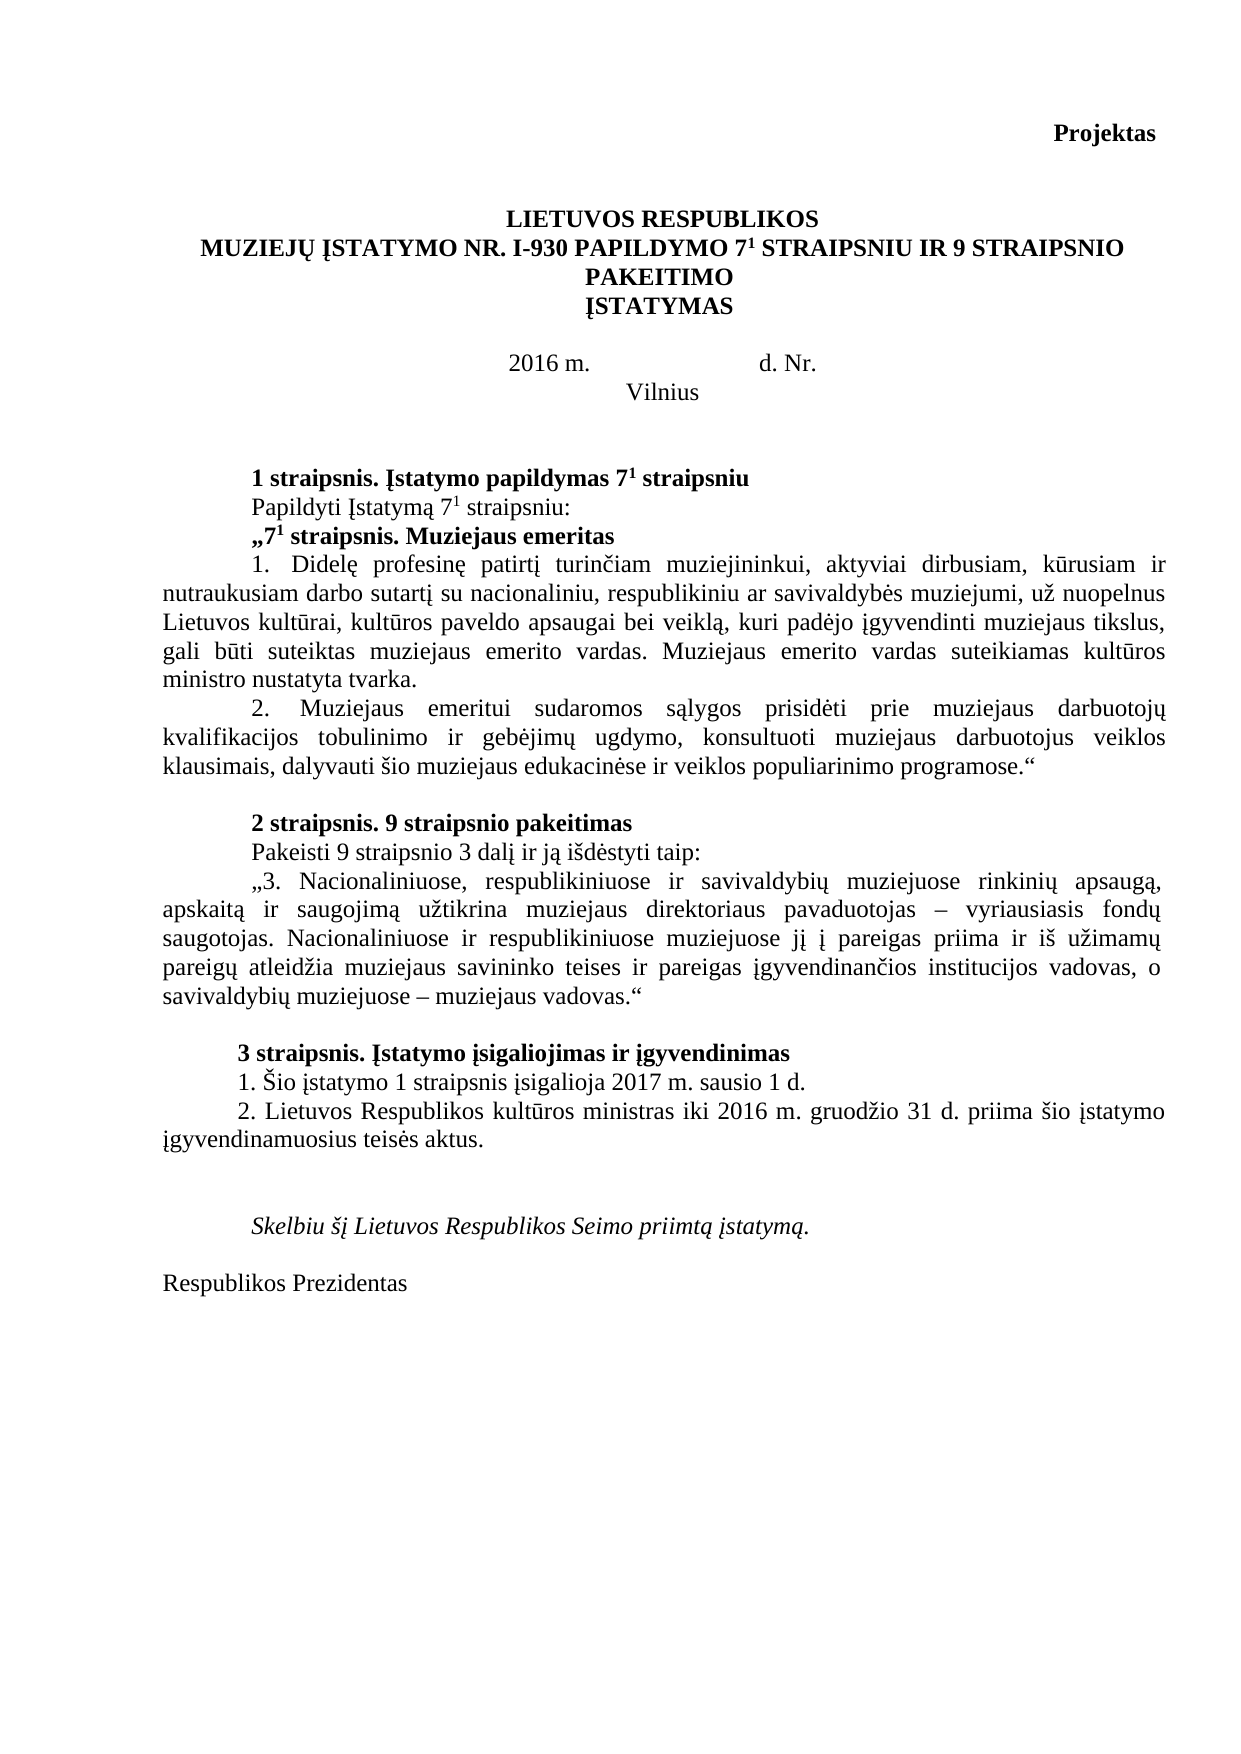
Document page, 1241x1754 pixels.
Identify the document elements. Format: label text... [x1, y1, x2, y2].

text 3 straipsnis. Įstatymo įsigaliojimas ir įgyvendinimas [162, 1038, 1167, 1067]
text Pakeisti 9 straipsnio 3 dalį ir ją išdėstyti taip: [162, 837, 1162, 866]
text 2 straipsnis. 9 straipsnio pakeitimas [162, 808, 1162, 837]
text „3. Nacionaliniuose, respublikiniuose ir savivaldybių muziejuose rinkinių apsaugą, apskaitą ir saugojimą užtikrina muziejaus direktoriaus pavaduotojas – vyriausiasis fondų saugotojas. Nacionaliniuose ir respublikiniuose muziejuose jį į pareigas priima ir iš užimamų pareigų atleidžia muziejaus savininko teises ir pareigas įgyvendinančios institucijos vadovas, o savivaldybių muziejuose – muziejaus vadovas.“ [162, 866, 1162, 1009]
text 2. Lietuvos Respublikos kultūros ministras iki 2016 m. gruodžio 31 d. priima šio įstatymo įgyvendinamuosius teisės aktus. [162, 1096, 1167, 1153]
text 2. Muziejaus emeritui sudaromos sąlygos prisidėti prie muziejaus darbuotojų kvalifikacijos tobulinimo ir gebėjimų ugdymo, konsultuoti muziejaus darbuotojus veiklos klausimais, dalyvauti šio muziejaus edukacinėse ir veiklos populiarinimo programose.“ [162, 693, 1167, 779]
text ĮSTATYMAS [162, 291, 1162, 319]
text Skelbiu šį Lietuvos Respublikos Seimo priimtą įstatymą. [162, 1211, 1167, 1239]
text Vilnius [162, 377, 1162, 406]
text 1 straipsnis. Įstatymo papildymas 71 straipsniu [162, 463, 1162, 492]
text 1. Didelę profesinę patirtį turinčiam muziejininkui, aktyviai dirbusiam, kūrusiam ir nutraukusiam darbo sutartį su nacionaliniu, respublikiniu ar savivaldybės muziejumi, už nuopelnus Lietuvos kultūrai, kultūros paveldo apsaugai bei veiklą, kuri padėjo įgyvendinti muziejaus tikslus, gali būti suteiktas muziejaus emerito vardas. Muziejaus emerito vardas suteikiamas kultūros ministro nustatyta tvarka. [162, 549, 1167, 693]
text Papildyti Įstatymą 71 straipsniu: [162, 492, 1240, 521]
text Respublikos Prezidentas [162, 1268, 1167, 1297]
text „71 straipsnis. Muziejaus emeritas [162, 521, 1167, 549]
text Projektas [162, 118, 1162, 147]
text 2016 m. d. Nr. [162, 348, 1162, 377]
text 1. Šio įstatymo 1 straipsnis įsigalioja 2017 m. sausio 1 d. [162, 1067, 1167, 1096]
text MUZIEJŲ ĮSTATYMO NR. I-930 PAPILDYMO 71 STRAIPSNIU IR 9 STRAIPSNIO PAKEITIMO [162, 233, 1162, 291]
text LIETUVOS RESPUBLIKOS [162, 204, 1162, 233]
